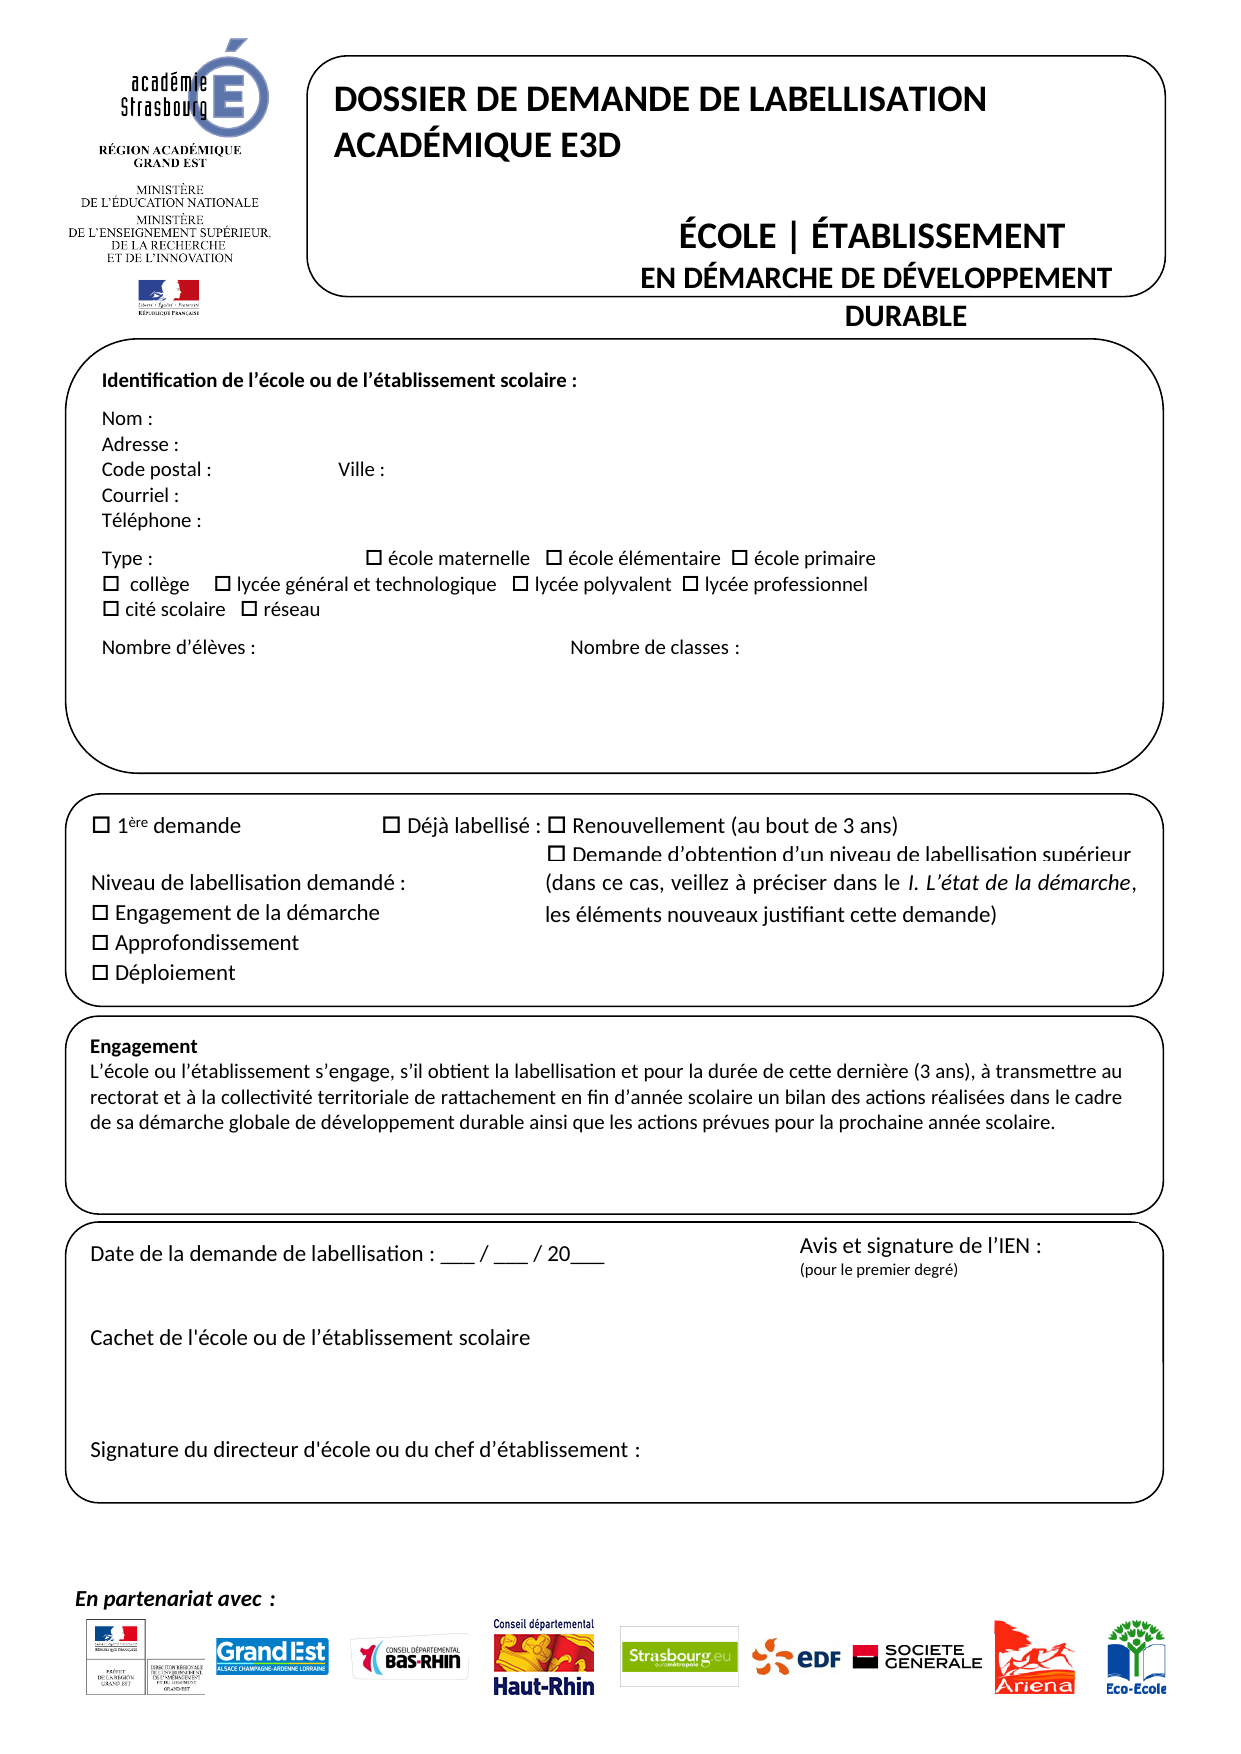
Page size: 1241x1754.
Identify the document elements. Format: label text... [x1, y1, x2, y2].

picture [852, 1645, 983, 1669]
picture [752, 1638, 841, 1675]
picture [68, 38, 271, 316]
text (pour le premier degré) [799, 1259, 1124, 1279]
picture [216, 1638, 329, 1675]
picture [350, 1633, 470, 1680]
picture [1107, 1620, 1167, 1694]
picture [993, 1616, 1080, 1698]
picture [620, 1626, 739, 1687]
text Avis et signature de l’IEN : [799, 1231, 1124, 1259]
picture [86, 1619, 205, 1695]
picture [485, 1617, 605, 1696]
text (dans ce cas, veillez à préciser dans le I. L’état de la démarche, les éléments nouveaux justifiant cette demande) [545, 868, 1137, 928]
